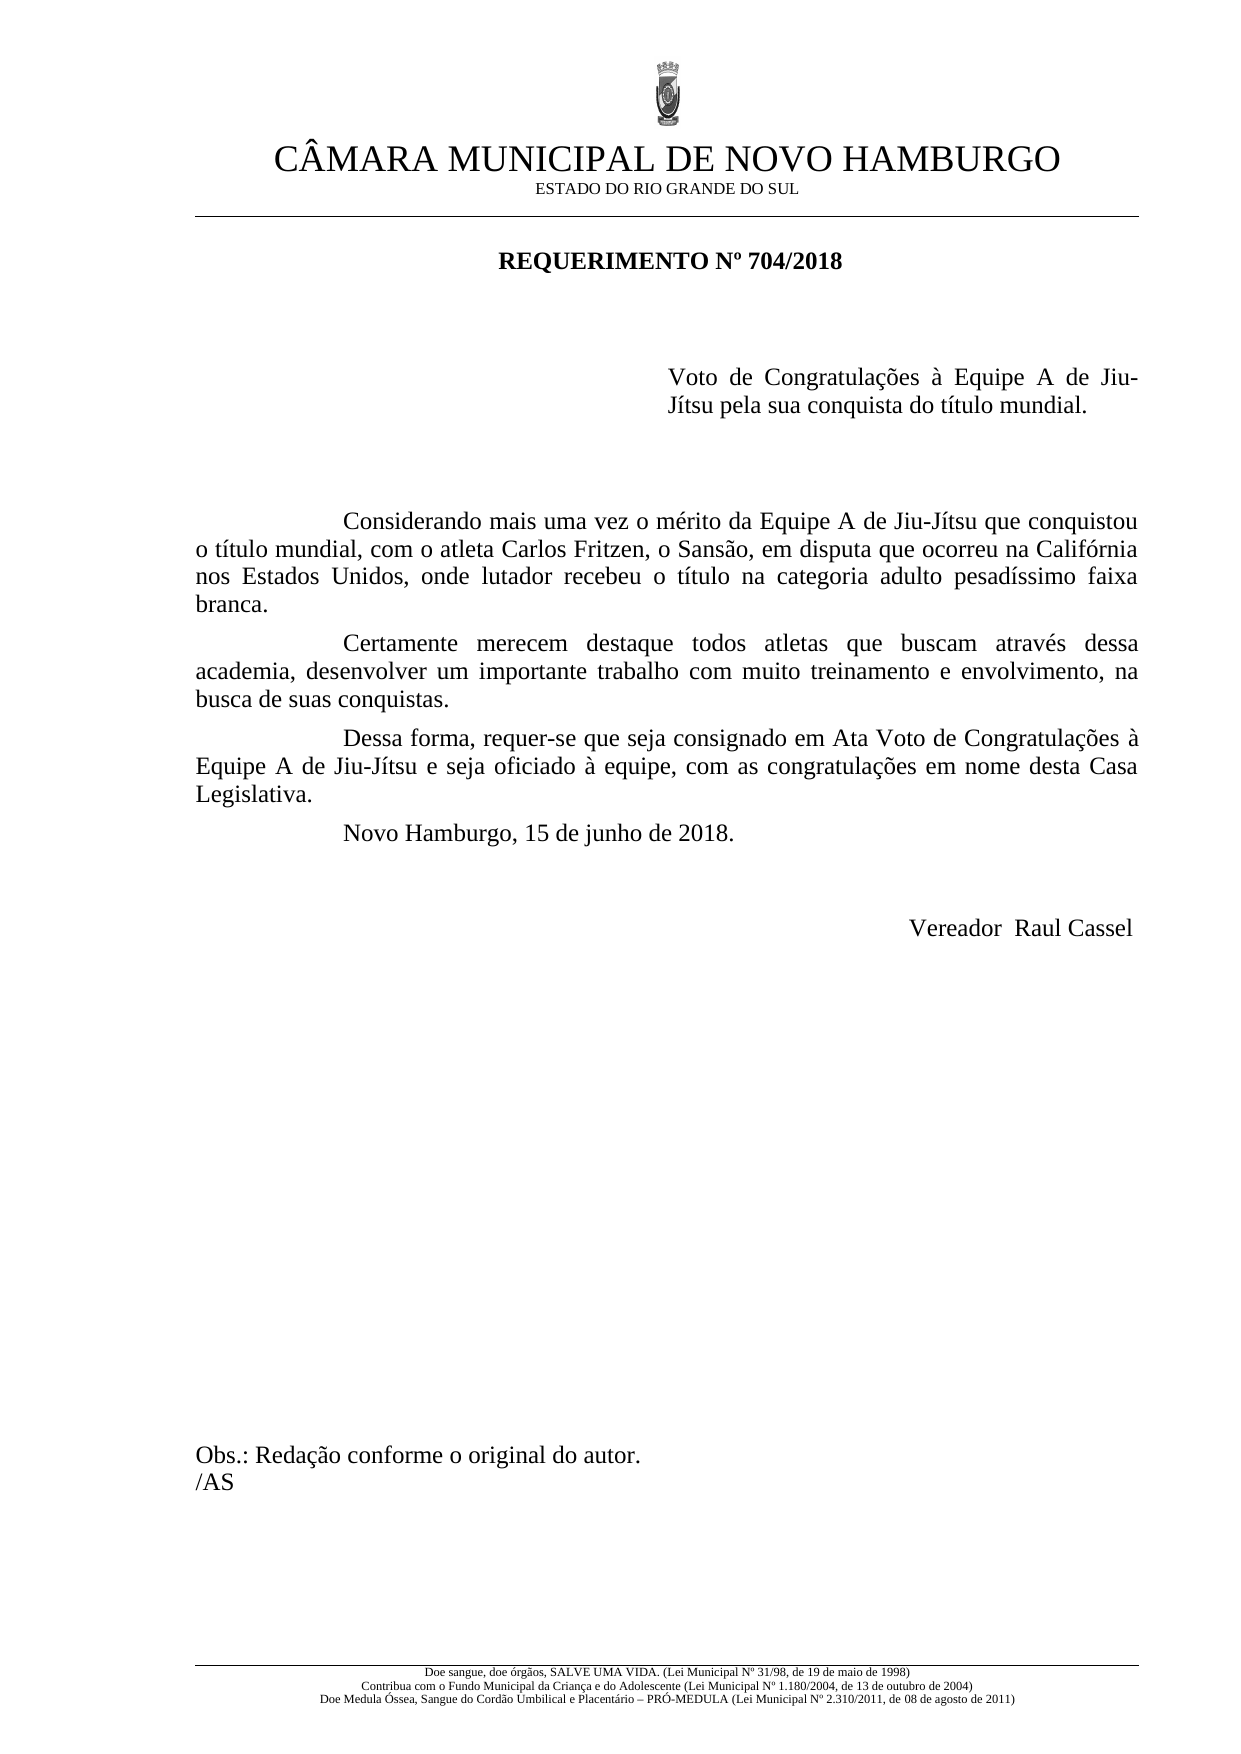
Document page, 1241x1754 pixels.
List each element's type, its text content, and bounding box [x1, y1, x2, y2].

text /AS [195, 1468, 1139, 1496]
text Dessa forma, requer-se que seja consignado em Ata Voto de Congratulações à Equipe A de Jiu-Jítsu e seja oficiado à equipe, com as congratulações em nome desta Casa Legislativa. [195, 724, 1139, 808]
text REQUERIMENTO Nº 704/2018 [195, 247, 1139, 274]
text Considerando mais uma vez o mérito da Equipe A de Jiu-Jítsu que conquistou o título mundial, com o atleta Carlos Fritzen, o Sansão, em disputa que ocorreu na Califórnia nos Estados Unidos, onde lutador recebeu o título na categoria adulto pesadíssimo faixa branca. [195, 507, 1139, 618]
text Vereador Raul Cassel [195, 914, 1139, 970]
text Obs.: Redação conforme o original do autor. [195, 1441, 1139, 1468]
text Novo Hamburgo, 15 de junho de 2018. [343, 819, 1139, 847]
text Certamente merecem destaque todos atletas que buscam através dessa academia, desenvolver um importante trabalho com muito treinamento e envolvimento, na busca de suas conquistas. [195, 629, 1139, 713]
text Voto de Congratulações à Equipe A de Jiu-Jítsu pela sua conquista do título mundial. [668, 363, 1139, 418]
